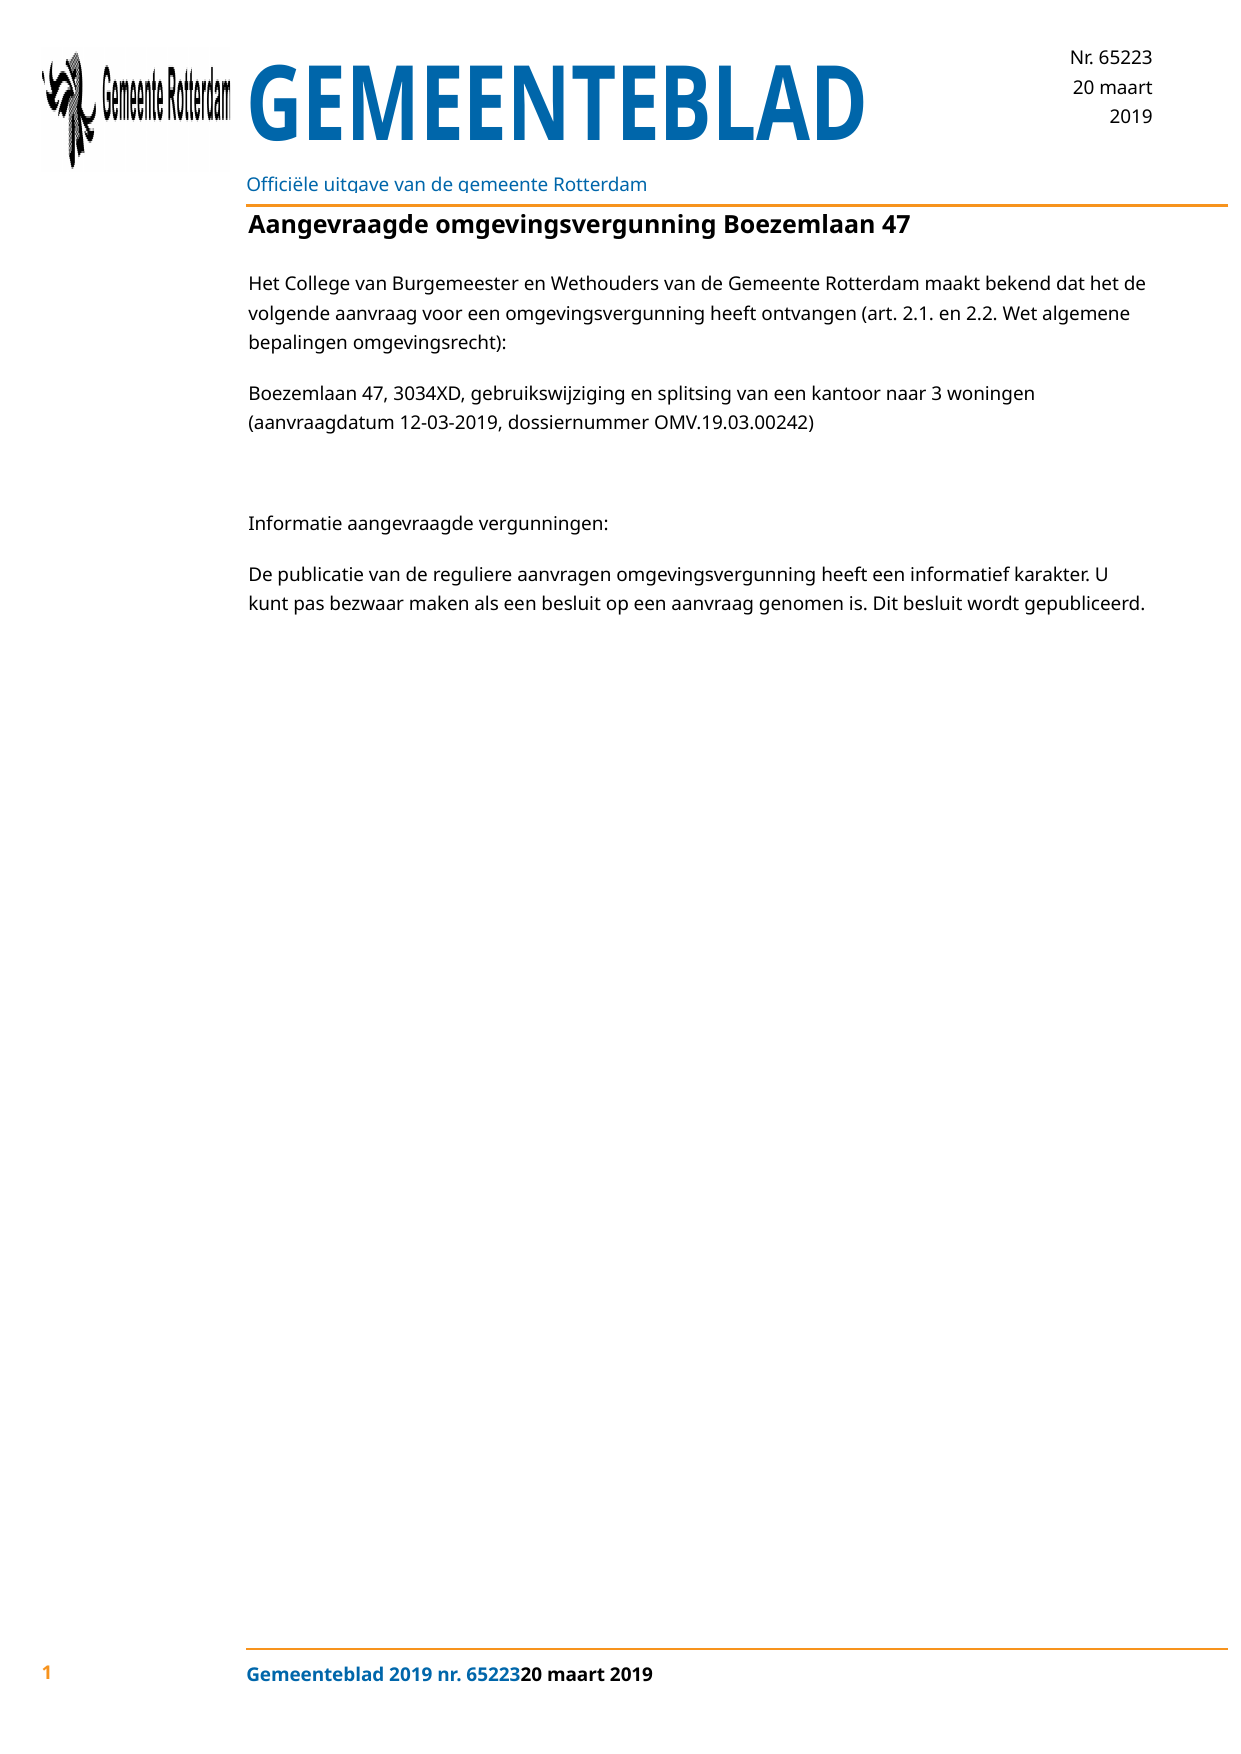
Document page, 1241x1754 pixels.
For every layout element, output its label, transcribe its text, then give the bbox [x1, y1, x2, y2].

text Boezemlaan 47, 3034XD, gebruikswijziging en splitsing van een kantoor naar 3 woningen (aanvraagdatum 12-03-2019, dossiernummer OMV.19.03.00242) [248, 380, 1152, 435]
picture [41, 47, 231, 172]
text Het College van Burgemeester en Wethouders van de Gemeente Rotterdam maakt bekend dat het de volgende aanvraag voor een omgevingsvergunning heeft ontvangen (art. 2.1. en 2.2. Wet algemene bepalingen omgevingsrecht): [248, 270, 1152, 355]
text De publicatie van de reguliere aanvragen omgevingsvergunning heeft een informatief karakter. U kunt pas bezwaar maken als een besluit op een aanvraag genomen is. Dit besluit wordt gepubliceerd. [248, 561, 1152, 616]
text Aangevraagde omgevingsvergunning Boezemlaan 47 [248, 207, 1152, 241]
text Informatie aangevraagde vergunningen: [248, 510, 1152, 536]
